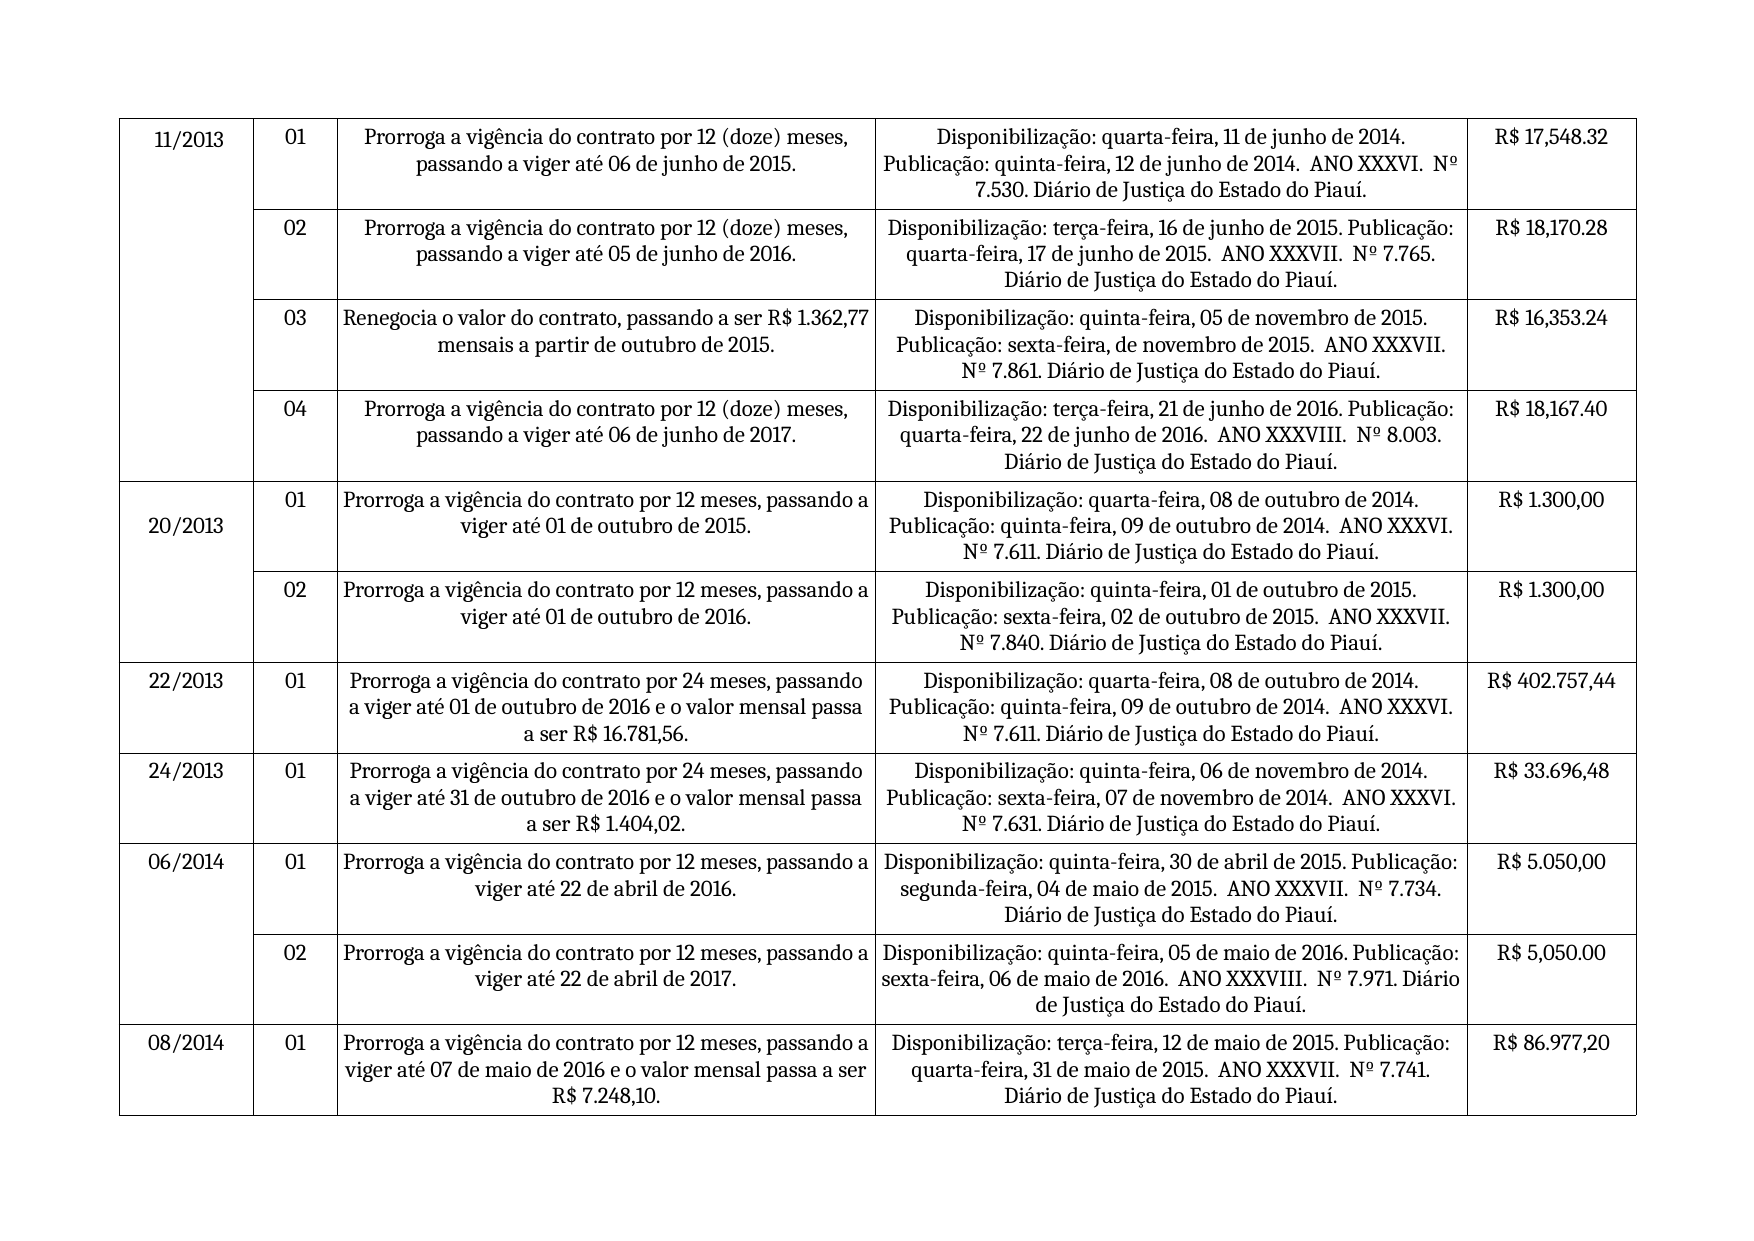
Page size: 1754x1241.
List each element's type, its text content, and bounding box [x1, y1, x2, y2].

table_cell Disponibilização: quinta-feira, 06 de novembro de 2014. Publicação: sexta-feira, 07 de novembro de 2014. ANO XXXVI. Nº 7.631. Diário de Justiça do Estado do Piauí. [876, 754, 1467, 843]
table_cell Prorroga a vigência do contrato por 12 meses, passando a viger até 07 de maio de 2016 e o valor mensal passa a ser R$ 7.248,10. [338, 1025, 875, 1115]
table_cell 03 [254, 300, 337, 390]
table_cell Disponibilização: terça-feira, 21 de junho de 2016. Publicação: quarta-feira, 22 de junho de 2016. ANO XXXVIII. Nº 8.003. Diário de Justiça do Estado do Piauí. [876, 391, 1467, 481]
table_cell Disponibilização: quinta-feira, 01 de outubro de 2015. Publicação: sexta-feira, 02 de outubro de 2015. ANO XXXVII. Nº 7.840. Diário de Justiça do Estado do Piauí. [876, 572, 1467, 662]
table_cell 02 [254, 935, 337, 1024]
table_cell 01 [254, 119, 337, 209]
table_cell Renegocia o valor do contrato, passando a ser R$ 1.362,77 mensais a partir de outubro de 2015. [338, 300, 875, 390]
table_cell 02 [254, 210, 337, 299]
table_cell Disponibilização: terça-feira, 12 de maio de 2015. Publicação: quarta-feira, 31 de maio de 2015. ANO XXXVII. Nº 7.741. Diário de Justiça do Estado do Piauí. [876, 1025, 1467, 1115]
table_cell Disponibilização: quarta-feira, 08 de outubro de 2014. Publicação: quinta-feira, 09 de outubro de 2014. ANO XXXVI. Nº 7.611. Diário de Justiça do Estado do Piauí. [876, 663, 1467, 752]
table_cell Disponibilização: quarta-feira, 11 de junho de 2014. Publicação: quinta-feira, 12 de junho de 2014. ANO XXXVI. Nº 7.530. Diário de Justiça do Estado do Piauí. [876, 119, 1467, 209]
table_cell Disponibilização: quinta-feira, 05 de novembro de 2015. Publicação: sexta-feira, de novembro de 2015. ANO XXXVII. Nº 7.861. Diário de Justiça do Estado do Piauí. [876, 300, 1467, 390]
table_cell R$ 402.757,44 [1468, 663, 1636, 752]
table_cell 01 [254, 1025, 337, 1115]
table_cell Prorroga a vigência do contrato por 12 (doze) meses, passando a viger até 06 de junho de 2015. [338, 119, 875, 209]
table_cell 01 [254, 482, 337, 571]
table_cell Disponibilização: quarta-feira, 08 de outubro de 2014. Publicação: quinta-feira, 09 de outubro de 2014. ANO XXXVI. Nº 7.611. Diário de Justiça do Estado do Piauí. [876, 482, 1467, 571]
table_cell Prorroga a vigência do contrato por 12 meses, passando a viger até 01 de outubro de 2016. [338, 572, 875, 662]
table_cell R$ 17.548,32 [1468, 119, 1636, 209]
table_cell Prorroga a vigência do contrato por 24 meses, passando a viger até 01 de outubro de 2016 e o valor mensal passa a ser R$ 16.781,56. [338, 663, 875, 752]
table_cell 01 [254, 844, 337, 934]
table_cell Prorroga a vigência do contrato por 24 meses, passando a viger até 31 de outubro de 2016 e o valor mensal passa a ser R$ 1.404,02. [338, 754, 875, 843]
table_cell 04 [254, 391, 337, 481]
table_cell R$ 5.050,00 [1468, 935, 1636, 1024]
table_cell 22/2013 [120, 663, 253, 752]
table_cell R$ 1.300,00 [1468, 572, 1636, 662]
table_cell Prorroga a vigência do contrato por 12 (doze) meses, passando a viger até 06 de junho de 2017. [338, 391, 875, 481]
table_cell R$ 5.050,00 [1468, 844, 1636, 934]
table_cell 06/2014 [120, 844, 253, 1024]
table_cell R$ 1.300,00 [1468, 482, 1636, 571]
table_cell Prorroga a vigência do contrato por 12 meses, passando a viger até 22 de abril de 2016. [338, 844, 875, 934]
table_cell 11/2013 [120, 119, 253, 481]
table_cell 01 [254, 754, 337, 843]
table_cell 24/2013 [120, 754, 253, 843]
table_cell R$ 86.977,20 [1468, 1025, 1636, 1115]
table_cell Prorroga a vigência do contrato por 12 (doze) meses, passando a viger até 05 de junho de 2016. [338, 210, 875, 299]
table_cell R$ 33.696,48 [1468, 754, 1636, 843]
table_cell 02 [254, 572, 337, 662]
table_cell Prorroga a vigência do contrato por 12 meses, passando a viger até 22 de abril de 2017. [338, 935, 875, 1024]
table_cell Disponibilização: quinta-feira, 30 de abril de 2015. Publicação: segunda-feira, 04 de maio de 2015. ANO XXXVII. Nº 7.734. Diário de Justiça do Estado do Piauí. [876, 844, 1467, 934]
table_cell R$ 18.167,40 [1468, 391, 1636, 481]
table_cell Disponibilização: terça-feira, 16 de junho de 2015. Publicação: quarta-feira, 17 de junho de 2015. ANO XXXVII. Nº 7.765. Diário de Justiça do Estado do Piauí. [876, 210, 1467, 299]
table_cell 20/2013 [120, 482, 253, 662]
table_cell 08/2014 [120, 1025, 253, 1115]
table_cell Prorroga a vigência do contrato por 12 meses, passando a viger até 01 de outubro de 2015. [338, 482, 875, 571]
table_cell 01 [254, 663, 337, 752]
table_cell R$ 18.170,28 [1468, 210, 1636, 299]
table_cell R$ 16.353,24 [1468, 300, 1636, 390]
table_cell Disponibilização: quinta-feira, 05 de maio de 2016. Publicação: sexta-feira, 06 de maio de 2016. ANO XXXVIII. Nº 7.971. Diário de Justiça do Estado do Piauí. [876, 935, 1467, 1024]
